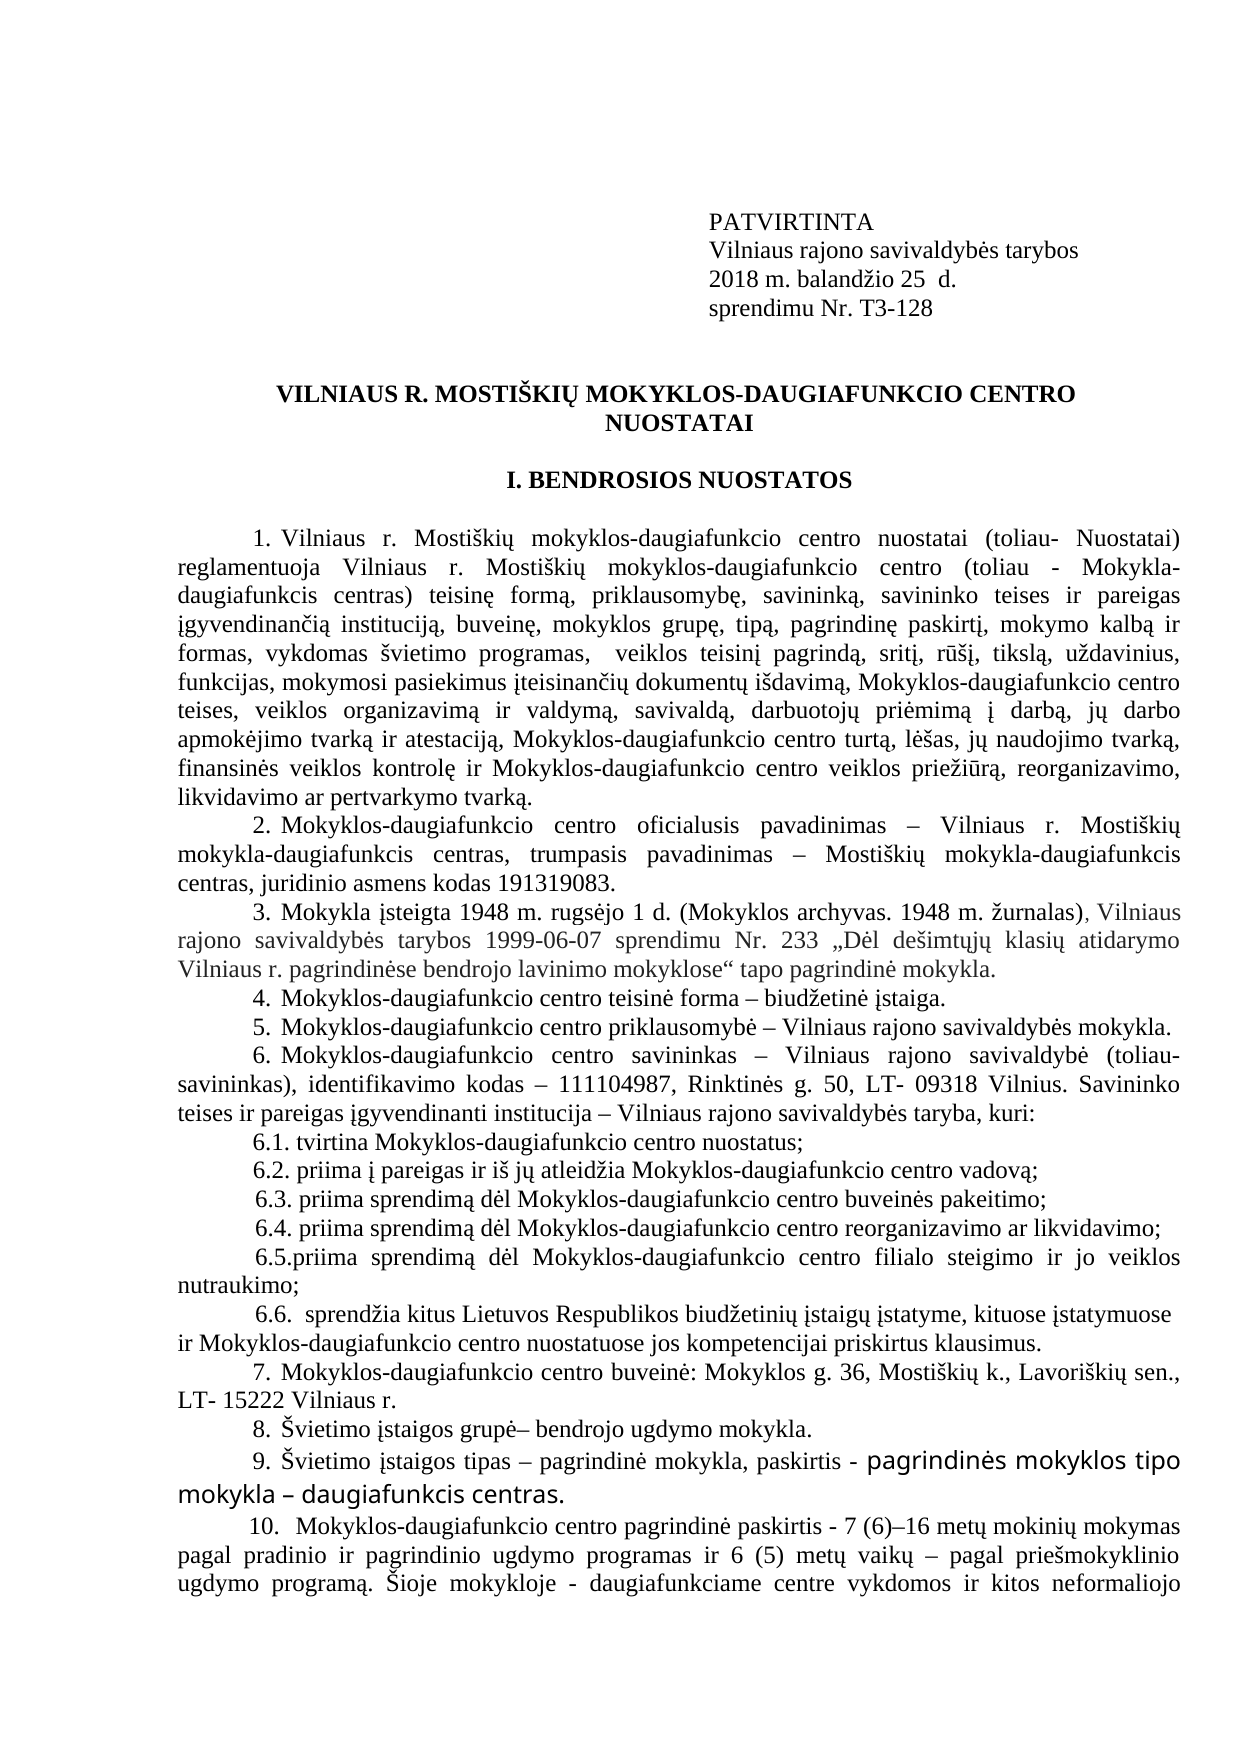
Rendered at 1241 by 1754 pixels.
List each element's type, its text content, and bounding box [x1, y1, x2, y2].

text 6.4. priima sprendimą dėl Mokyklos-daugiafunkcio centro reorganizavimo ar likvidavimo; [177, 1213, 1181, 1242]
text 6.1. tvirtina Mokyklos-daugiafunkcio centro nuostatus; [177, 1127, 1181, 1155]
text 9. Švietimo įstaigos tipas – pagrindinė mokykla, paskirtis - pagrindinės mokyklos tipo mokykla – daugiafunkcis centras. [177, 1443, 1181, 1511]
text 1. Vilniaus r. Mostiškių mokyklos-daugiafunkcio centro nuostatai (toliau- Nuostatai) reglamentuoja Vilniaus r. Mostiškių mokyklos-daugiafunkcio centro (toliau - Mokykla-daugiafunkcis centras) teisinę formą, priklausomybę, savininką, savininko teises ir pareigas įgyvendinančią instituciją, buveinę, mokyklos grupę, tipą, pagrindinę paskirtį, mokymo kalbą ir formas, vykdomas švietimo programas, veiklos teisinį pagrindą, sritį, rūšį, tikslą, uždavinius, funkcijas, mokymosi pasiekimus įteisinančių dokumentų išdavimą, Mokyklos-daugiafunkcio centro teises, veiklos organizavimą ir valdymą, savivaldą, darbuotojų priėmimą į darbą, jų darbo apmokėjimo tvarką ir atestaciją, Mokyklos-daugiafunkcio centro turtą, lėšas, jų naudojimo tvarką, finansinės veiklos kontrolę ir Mokyklos-daugiafunkcio centro veiklos priežiūrą, reorganizavimo, likvidavimo ar pertvarkymo tvarką. [177, 523, 1181, 810]
text sprendimu Nr. T3-128 [709, 293, 1181, 322]
text 10. Mokyklos-daugiafunkcio centro pagrindinė paskirtis - 7 (6)–16 metų mokinių mokymas pagal pradinio ir pagrindinio ugdymo programas ir 6 (5) metų vaikų – pagal priešmokyklinio ugdymo programą. Šioje mokykloje - daugiafunkciame centre vykdomos ir kitos neformaliojo [177, 1511, 1181, 1597]
text 2018 m. balandžio 25 d. [709, 264, 1181, 293]
text 6. Mokyklos-daugiafunkcio centro savininkas – Vilniaus rajono savivaldybė (toliau- savininkas), identifikavimo kodas – 111104987, Rinktinės g. 50, LT- 09318 Vilnius. Savininko teises ir pareigas įgyvendinanti institucija – Vilniaus rajono savivaldybės taryba, kuri: [177, 1040, 1181, 1127]
text 2. Mokyklos-daugiafunkcio centro oficialusis pavadinimas – Vilniaus r. Mostiškių mokykla-daugiafunkcis centras, trumpasis pavadinimas – Mostiškių mokykla-daugiafunkcis centras, juridinio asmens kodas 191319083. [177, 810, 1181, 897]
text I. BENDROSIOS NUOSTATOS [177, 465, 1181, 494]
text 8. Švietimo įstaigos grupė– bendrojo ugdymo mokykla. [177, 1414, 1181, 1443]
text 7. Mokyklos-daugiafunkcio centro buveinė: Mokyklos g. 36, Mostiškių k., Lavoriškių sen., LT- 15222 Vilniaus r. [177, 1357, 1181, 1414]
text 5. Mokyklos-daugiafunkcio centro priklausomybė – Vilniaus rajono savivaldybės mokykla. [177, 1012, 1181, 1040]
text 4. Mokyklos-daugiafunkcio centro teisinė forma – biudžetinė įstaiga. [177, 983, 1181, 1012]
text VILNIAUS R. MOSTIŠKIŲ MOKYKLOS-DAUGIAFUNKCIO CENTRO [177, 379, 1181, 408]
text 6.3. priima sprendimą dėl Mokyklos-daugiafunkcio centro buveinės pakeitimo; [177, 1184, 1181, 1213]
text NUOSTATAI [177, 408, 1181, 437]
text Vilniaus rajono savivaldybės tarybos [709, 235, 1181, 264]
text 6.6. sprendžia kitus Lietuvos Respublikos biudžetinių įstaigų įstatyme, kituose įstatymuose ir Mokyklos-daugiafunkcio centro nuostatuose jos kompetencijai priskirtus klausimus. [177, 1299, 1181, 1357]
text PATVIRTINTA [709, 207, 1181, 235]
text 6.5.priima sprendimą dėl Mokyklos-daugiafunkcio centro filialo steigimo ir jo veiklos nutraukimo; [177, 1242, 1181, 1299]
text 3. Mokykla įsteigta 1948 m. rugsėjo 1 d. (Mokyklos archyvas. 1948 m. žurnalas), Vilniaus rajono savivaldybės tarybos 1999-06-07 sprendimu Nr. 233 „Dėl dešimtųjų klasių atidarymo Vilniaus r. pagrindinėse bendrojo lavinimo mokyklose“ tapo pagrindinė mokykla. [177, 897, 1181, 983]
text 6.2. priima į pareigas ir iš jų atleidžia Mokyklos-daugiafunkcio centro vadovą; [177, 1155, 1181, 1184]
